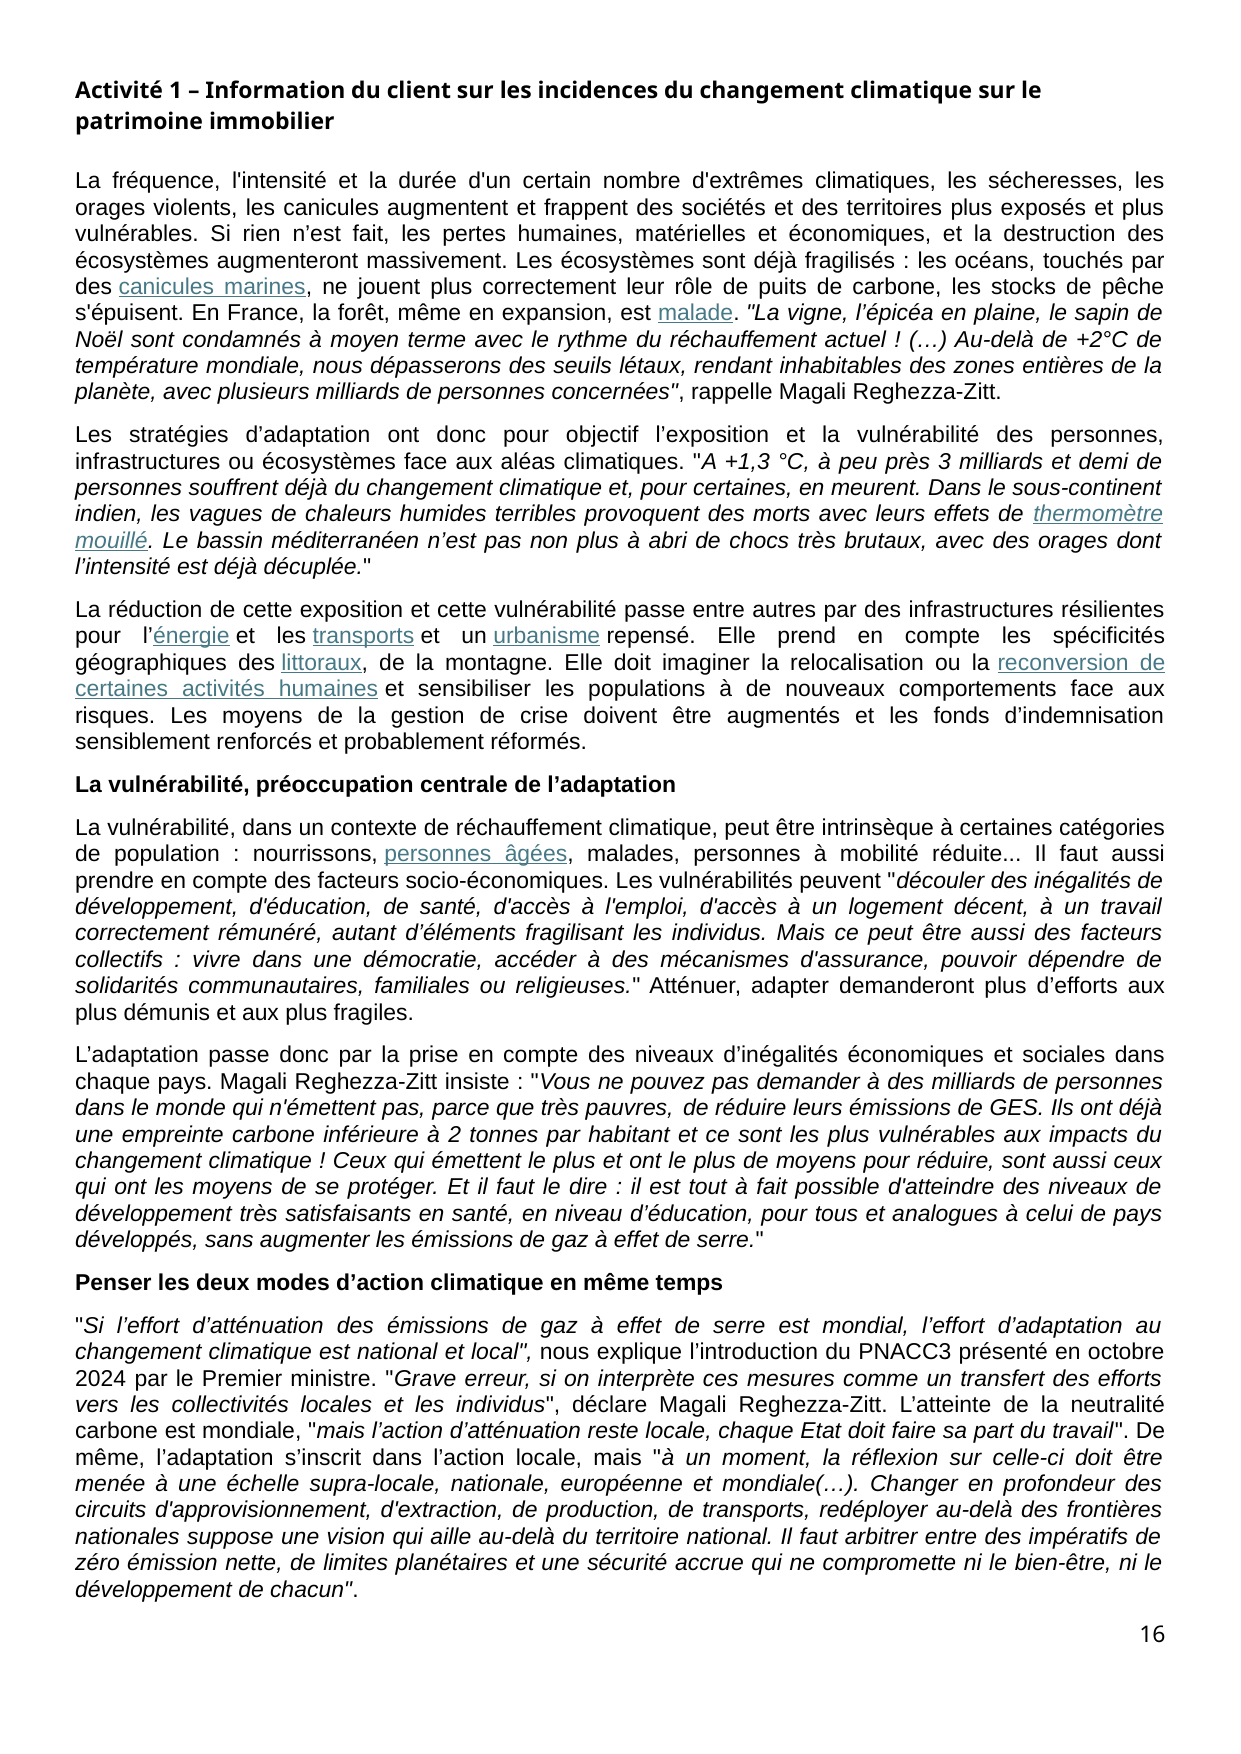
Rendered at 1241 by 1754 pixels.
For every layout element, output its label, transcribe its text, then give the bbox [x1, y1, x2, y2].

text L’adaptation passe donc par la prise en compte des niveaux d’inégalités économiques et sociales dans chaque pays. Magali Reghezza-Zitt insiste : "Vous ne pouvez pas demander à des milliards de personnes dans le monde qui n'émettent pas, parce que très pauvres, de réduire leurs émissions de GES. Ils ont déjà une empreinte carbone inférieure à 2 tonnes par habitant et ce sont les plus vulnérables aux impacts du changement climatique ! Ceux qui émettent le plus et ont le plus de moyens pour réduire, sont aussi ceux qui ont les moyens de se protéger. Et il faut le dire : il est tout à fait possible d'atteindre des niveaux de développement très satisfaisants en santé, en niveau d’éducation, pour tous et analogues à celui de pays développés, sans augmenter les émissions de gaz à effet de serre." [75, 1041, 1165, 1252]
text Les stratégies d’adaptation ont donc pour objectif l’exposition et la vulnérabilité des personnes, infrastructures ou écosystèmes face aux aléas climatiques. "A +1,3 °C, à peu près 3 milliards et demi de personnes souffrent déjà du changement climatique et, pour certaines, en meurent. Dans le sous-continent indien, les vagues de chaleurs humides terribles provoquent des morts avec leurs effets de thermomètre mouillé. Le bassin méditerranéen n’est pas non plus à abri de chocs très brutaux, avec des orages dont l’intensité est déjà décuplée." [75, 421, 1165, 579]
text Penser les deux modes d’action climatique en même temps [75, 1269, 1165, 1295]
text "Si l’effort d’atténuation des émissions de gaz à effet de serre est mondial, l’effort d’adaptation au changement climatique est national et local", nous explique l’introduction du PNACC3 présenté en octobre 2024 par le Premier ministre. "Grave erreur, si on interprète ces mesures comme un transfert des efforts vers les collectivités locales et les individus", déclare Magali Reghezza-Zitt. L’atteinte de la neutralité carbone est mondiale, "mais l’action d’atténuation reste locale, chaque Etat doit faire sa part du travail". De même, l’adaptation s’inscrit dans l’action locale, mais "à un moment, la réflexion sur celle-ci doit être menée à une échelle supra-locale, nationale, européenne et mondiale(…). Changer en profondeur des circuits d'approvisionnement, d'extraction, de production, de transports, redéployer au-delà des frontières nationales suppose une vision qui aille au-delà du territoire national. Il faut arbitrer entre des impératifs de zéro émission nette, de limites planétaires et une sécurité accrue qui ne compromette ni le bien-être, ni le développement de chacun". [75, 1312, 1165, 1602]
text La vulnérabilité, dans un contexte de réchauffement climatique, peut être intrinsèque à certaines catégories de population : nourrissons, personnes âgées, malades, personnes à mobilité réduite... Il faut aussi prendre en compte des facteurs socio-économiques. Les vulnérabilités peuvent "découler des inégalités de développement, d'éducation, de santé, d'accès à l'emploi, d'accès à un logement décent, à un travail correctement rémunéré, autant d’éléments fragilisant les individus. Mais ce peut être aussi des facteurs collectifs : vivre dans une démocratie, accéder à des mécanismes d'assurance, pouvoir dépendre de solidarités communautaires, familiales ou religieuses." Atténuer, adapter demanderont plus d’efforts aux plus démunis et aux plus fragiles. [75, 814, 1165, 1025]
text La fréquence, l'intensité et la durée d'un certain nombre d'extrêmes climatiques, les sécheresses, les orages violents, les canicules augmentent et frappent des sociétés et des territoires plus exposés et plus vulnérables. Si rien n’est fait, les pertes humaines, matérielles et économiques, et la destruction des écosystèmes augmenteront massivement. Les écosystèmes sont déjà fragilisés : les océans, touchés par des canicules marines, ne jouent plus correctement leur rôle de puits de carbone, les stocks de pêche s'épuisent. En France, la forêt, même en expansion, est malade. "La vigne, l’épicéa en plaine, le sapin de Noël sont condamnés à moyen terme avec le rythme du réchauffement actuel ! (…) Au-delà de +2°C de température mondiale, nous dépasserons des seuils létaux, rendant inhabitables des zones entières de la planète, avec plusieurs milliards de personnes concernées", rappelle Magali Reghezza-Zitt. [75, 167, 1165, 405]
text La réduction de cette exposition et cette vulnérabilité passe entre autres par des infrastructures résilientes pour l’énergie et les transports et un urbanisme repensé. Elle prend en compte les spécificités géographiques des littoraux, de la montagne. Elle doit imaginer la relocalisation ou la reconversion de certaines activités humaines et sensibiliser les populations à de nouveaux comportements face aux risques. Les moyens de la gestion de crise doivent être augmentés et les fonds d’indemnisation sensiblement renforcés et probablement réformés. [75, 596, 1165, 754]
text La vulnérabilité, préoccupation centrale de l’adaptation [75, 771, 1165, 797]
